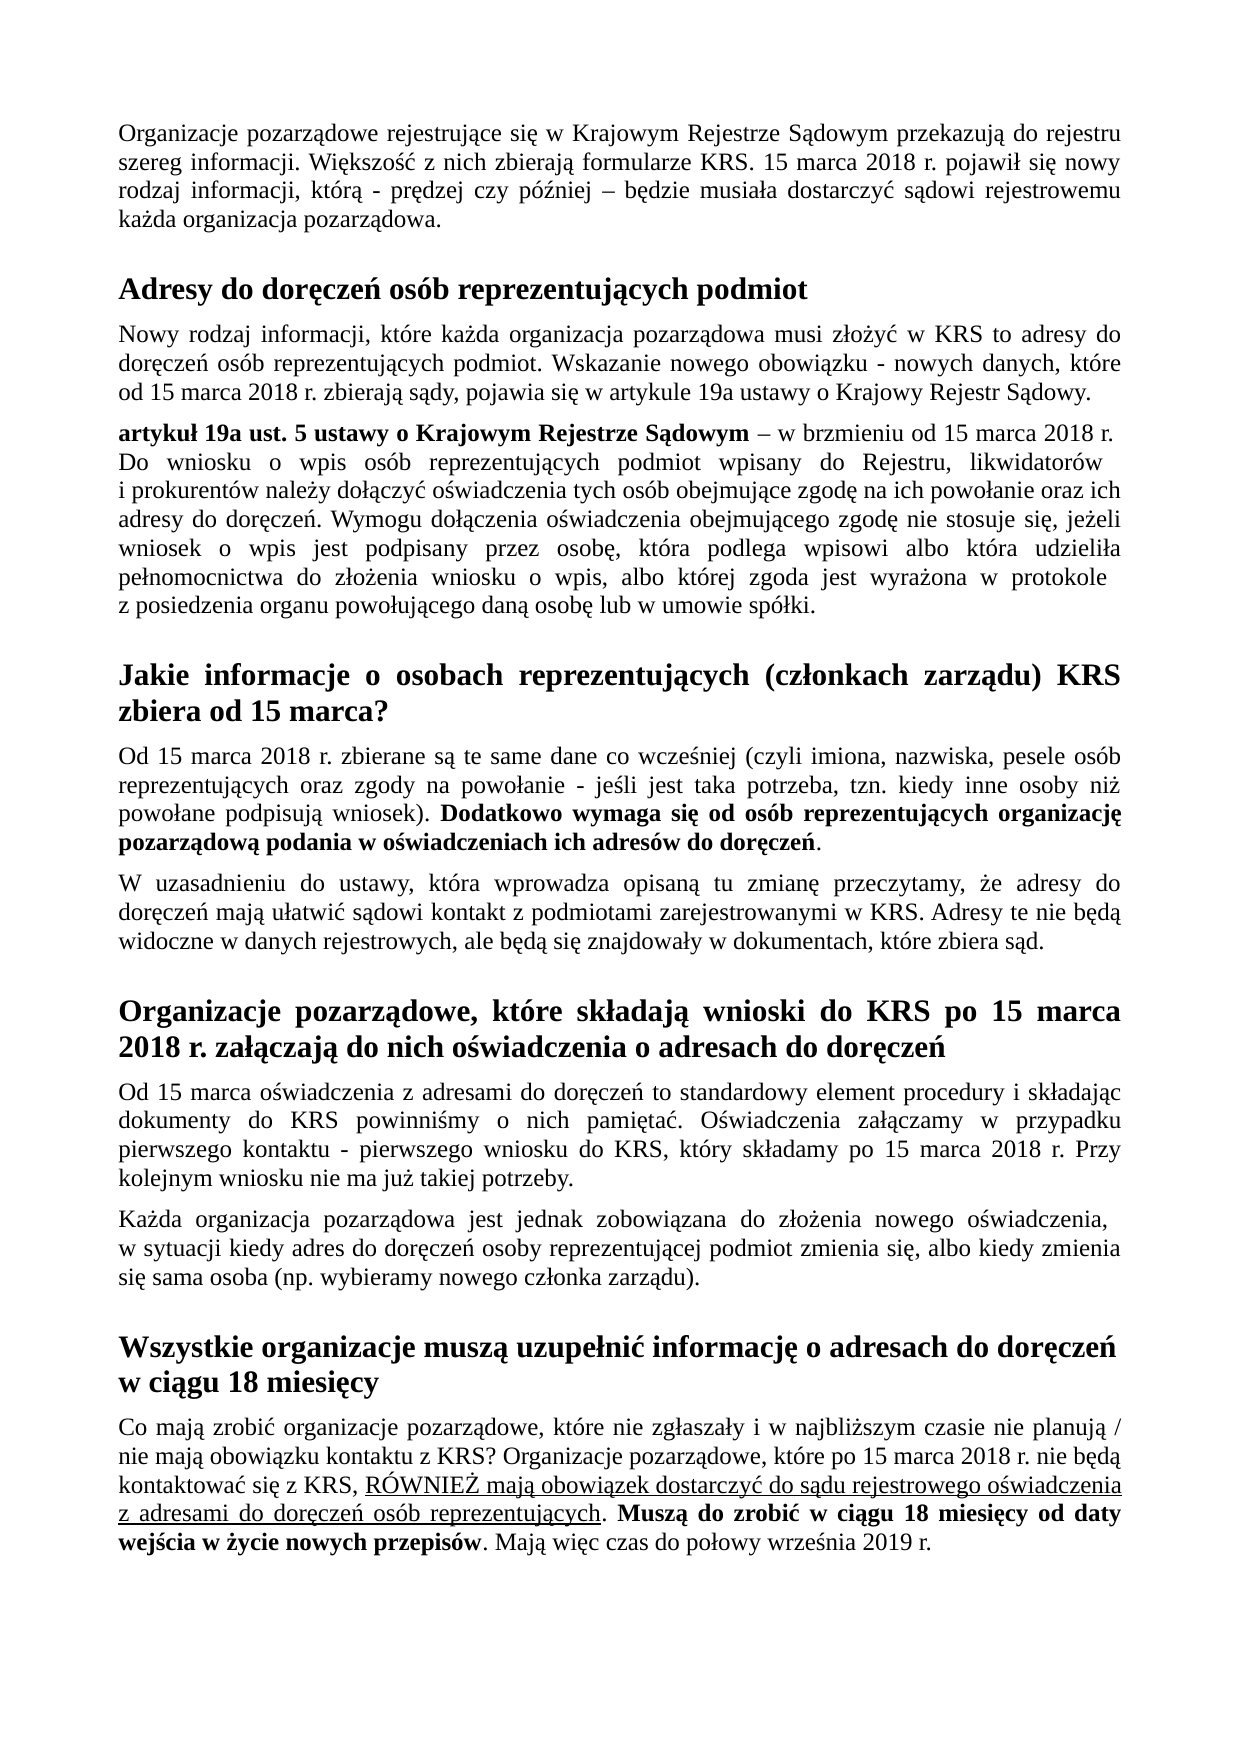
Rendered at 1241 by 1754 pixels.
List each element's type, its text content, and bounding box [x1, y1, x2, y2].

text Od 15 marca oświadczenia z adresami do doręczeń to standardowy element procedury i składając dokumenty do KRS powinniśmy o nich pamiętać. Oświadczenia załączamy w przypadku pierwszego kontaktu - pierwszego wniosku do KRS, który składamy po 15 marca 2018 r. Przy kolejnym wniosku nie ma już takiej potrzeby. [118, 1077, 1122, 1192]
subtitle Jakie informacje o osobach reprezentujących (członkach zarządu) KRS zbiera od 15 marca? [118, 657, 1122, 728]
text Każda organizacja pozarządowa jest jednak zobowiązana do złożenia nowego oświadczenia, w sytuacji kiedy adres do doręczeń osoby reprezentującej podmiot zmienia się, albo kiedy zmienia się sama osoba (np. wybieramy nowego członka zarządu). [118, 1204, 1122, 1290]
subtitle Adresy do doręczeń osób reprezentujących podmiot [118, 271, 1122, 307]
text Od 15 marca 2018 r. zbierane są te same dane co wcześniej (czyli imiona, nazwiska, pesele osób reprezentujących oraz zgody na powołanie - jeśli jest taka potrzeba, tzn. kiedy inne osoby niż powołane podpisują wniosek). Dodatkowo wymaga się od osób reprezentujących organizację pozarządową podania w oświadczeniach ich adresów do doręczeń. [118, 741, 1122, 856]
subtitle Organizacje pozarządowe, które składają wnioski do KRS po 15 marca 2018 r. załączają do nich oświadczenia o adresach do doręczeń [118, 992, 1122, 1064]
text Co mają zrobić organizacje pozarządowe, które nie zgłaszały i w najbliższym czasie nie planują / nie mają obowiązku kontaktu z KRS? Organizacje pozarządowe, które po 15 marca 2018 r. nie będą kontaktować się z KRS, RÓWNIEŻ mają obowiązek dostarczyć do sądu rejestrowego oświadczenia z adresami do doręczeń osób reprezentujących. Muszą do zrobić w ciągu 18 miesięcy od daty wejścia w życie nowych przepisów. Mają więc czas do połowy września 2019 r. [118, 1412, 1122, 1556]
text Nowy rodzaj informacji, które każda organizacja pozarządowa musi złożyć w KRS to adresy do doręczeń osób reprezentujących podmiot. Wskazanie nowego obowiązku - nowych danych, które od 15 marca 2018 r. zbierają sądy, pojawia się w artykule 19a ustawy o Krajowy Rejestr Sądowy. [118, 319, 1122, 405]
text artykuł 19a ust. 5 ustawy o Krajowym Rejestrze Sądowym – w brzmieniu od 15 marca 2018 r. Do wniosku o wpis osób reprezentujących podmiot wpisany do Rejestru, likwidatorów i prokurentów należy dołączyć oświadczenia tych osób obejmujące zgodę na ich powołanie oraz ich adresy do doręczeń. Wymogu dołączenia oświadczenia obejmującego zgodę nie stosuje się, jeżeli wniosek o wpis jest podpisany przez osobę, która podlega wpisowi albo która udzieliła pełnomocnictwa do złożenia wniosku o wpis, albo której zgoda jest wyrażona w protokole z posiedzenia organu powołującego daną osobę lub w umowie spółki. [118, 418, 1122, 619]
text W uzasadnieniu do ustawy, która wprowadza opisaną tu zmianę przeczytamy, że adresy do doręczeń mają ułatwić sądowi kontakt z podmiotami zarejestrowanymi w KRS. Adresy te nie będą widoczne w danych rejestrowych, ale będą się znajdowały w dokumentach, które zbiera sąd. [118, 868, 1122, 955]
subtitle Wszystkie organizacje muszą uzupełnić informację o adresach do doręczeń w ciągu 18 miesięcy [118, 1328, 1122, 1400]
text Organizacje pozarządowe rejestrujące się w Krajowym Rejestrze Sądowym przekazują do rejestru szereg informacji. Większość z nich zbierają formularze KRS. 15 marca 2018 r. pojawił się nowy rodzaj informacji, którą - prędzej czy później – będzie musiała dostarczyć sądowi rejestrowemu każda organizacja pozarządowa. [118, 118, 1122, 233]
